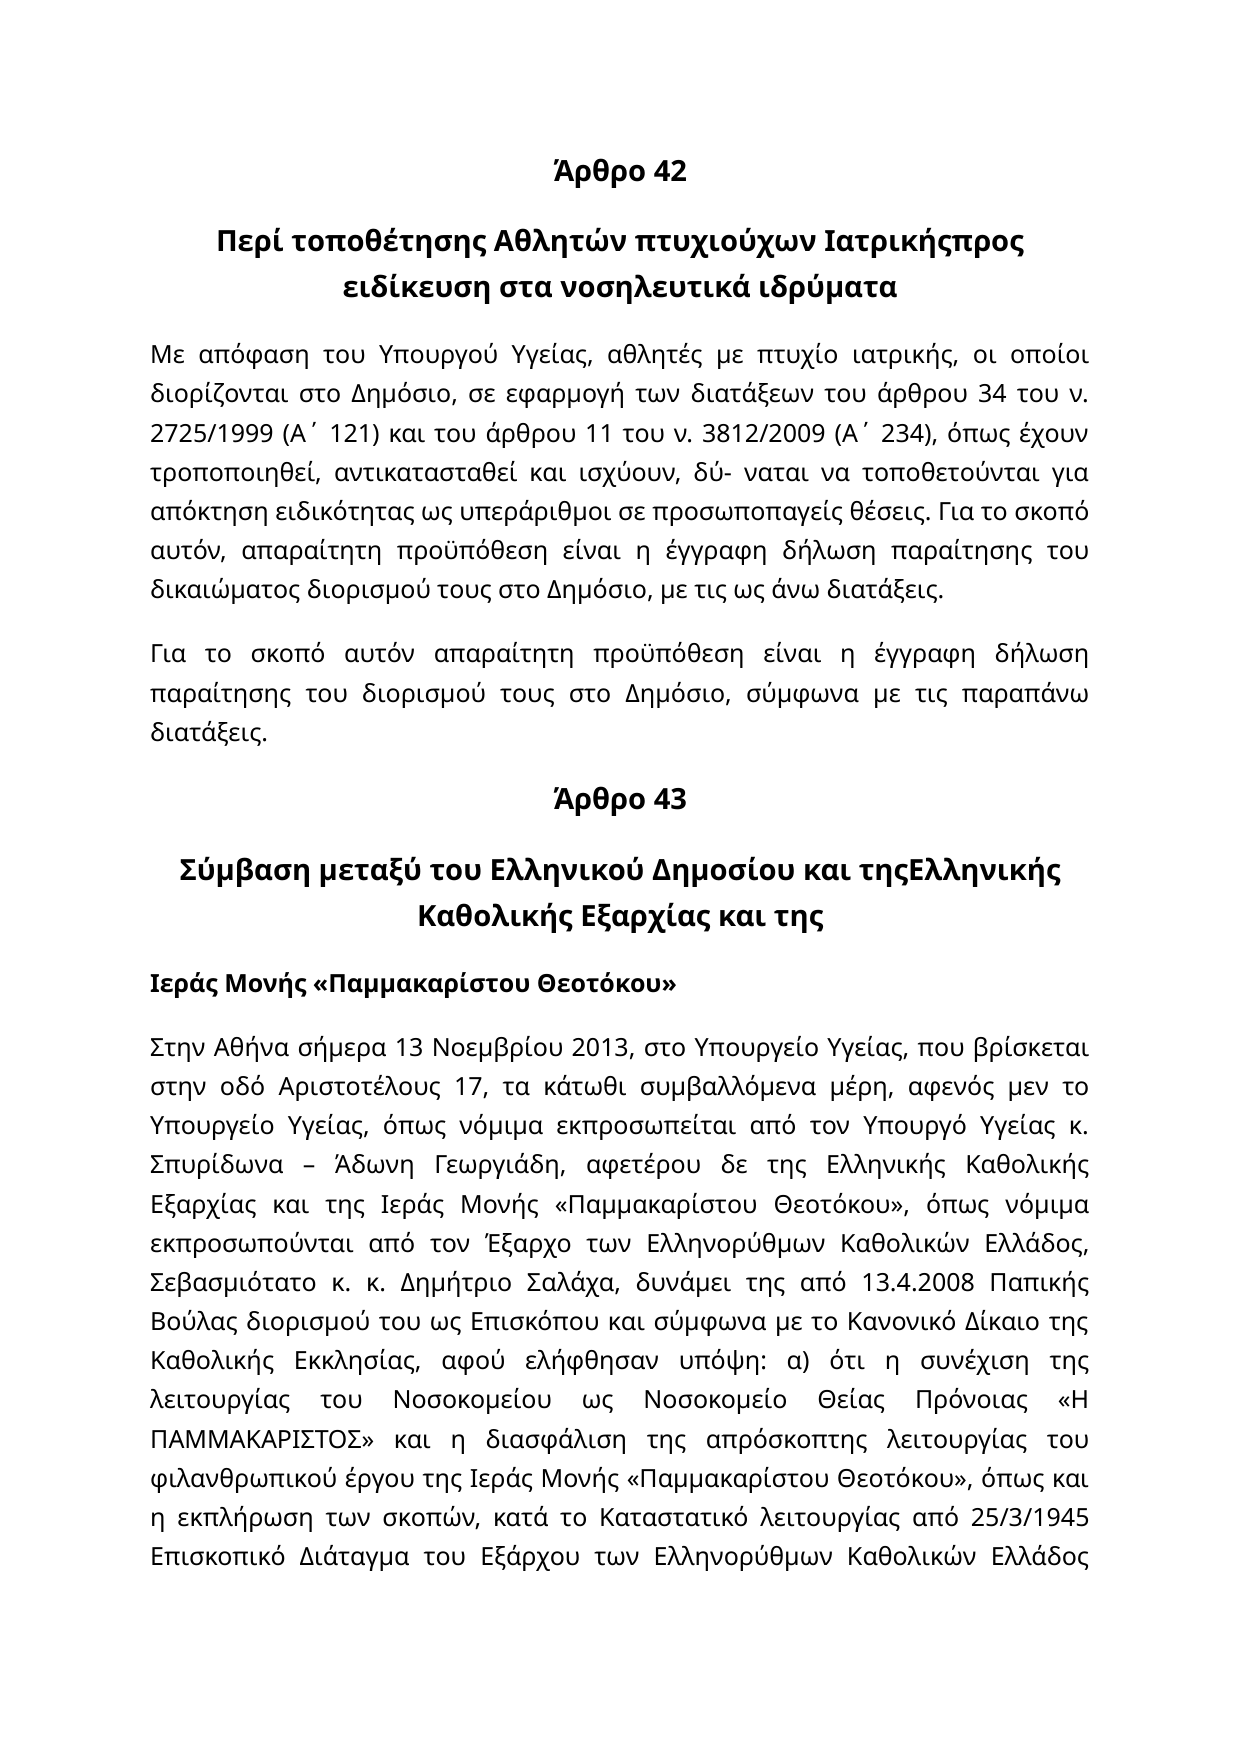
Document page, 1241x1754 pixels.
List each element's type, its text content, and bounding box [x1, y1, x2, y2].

subtitle Άρθρο 43 [150, 778, 1090, 818]
subtitle Περί τοποθέτησης Αθλητών πτυχιούχων Ιατρικήςπρος ειδίκευση στα νοσηλευτικά ιδρύματα [150, 221, 1090, 306]
text Για το σκοπό αυτόν απαραίτητη προϋπόθεση είναι η έγγραφη δήλωση παραίτησης του διορισμού τους στο Δημόσιο, σύμφωνα με τις παραπάνω διατάξεις. [150, 636, 1090, 748]
subtitle Άρθρο 42 [150, 150, 1090, 190]
text Ιεράς Μονής «Παμμακαρίστου Θεοτόκου» [150, 965, 1090, 999]
subtitle Σύμβαση μεταξύ του Ελληνικού Δημοσίου και τηςΕλληνικής Καθολικής Εξαρχίας και της [150, 849, 1090, 934]
text Στην Αθήνα σήμερα 13 Νοεμβρίου 2013, στο Υπουργείο Υγείας, που βρίσκεται στην οδό Αριστοτέλους 17, τα κάτωθι συμβαλλόμενα μέρη, αφενός μεν το Υπουργείο Υγείας, όπως νόμιμα εκπροσωπείται από τον Υπουργό Υγείας κ. Σπυρίδωνα – Άδωνη Γεωργιάδη, αφετέρου δε της Ελληνικής Καθολικής Εξαρχίας και της Ιεράς Μονής «Παμμακαρίστου Θεοτόκου», όπως νόμιμα εκπροσωπούνται από τον Έξαρχο των Ελληνορύθμων Καθολικών Ελλάδος, Σεβασμιότατο κ. κ. Δημήτριο Σαλάχα, δυνάμει της από 13.4.2008 Παπικής Βούλας διορισμού του ως Επισκόπου και σύμφωνα με το Κανονικό Δίκαιο της Καθολικής Εκκλησίας, αφού ελήφθησαν υπόψη: α) ότι η συνέχιση της λειτουργίας του Νοσοκομείου ως Νοσοκομείο Θείας Πρόνοιας «Η ΠΑΜΜΑΚΑΡΙΣΤΟΣ» και η διασφάλιση της απρόσκοπτης λειτουργίας του φιλανθρωπικού έργου της Ιεράς Μονής «Παμμακαρίστου Θεοτόκου», όπως και η εκπλήρωση των σκοπών, κατά το Καταστατικό λειτουργίας από 25/3/1945 Επισκοπικό Διάταγμα του Εξάρχου των Ελληνορύθμων Καθολικών Ελλάδος [150, 1029, 1090, 1573]
text Με απόφαση του Υπουργού Υγείας, αθλητές με πτυχίο ιατρικής, οι οποίοι διορίζονται στο Δημόσιο, σε εφαρμογή των διατάξεων του άρθρου 34 του ν. 2725/1999 (Α΄ 121) και του άρθρου 11 του ν. 3812/2009 (Α΄ 234), όπως έχουν τροποποιηθεί, αντικατασταθεί και ισχύουν, δύ- ναται να τοποθετούνται για απόκτηση ειδικότητας ως υπεράριθμοι σε προσωποπαγείς θέσεις. Για το σκοπό αυτόν, απαραίτητη προϋπόθεση είναι η έγγραφη δήλωση παραίτησης του δικαιώματος διορισμού τους στο Δημόσιο, με τις ως άνω διατάξεις. [150, 337, 1090, 606]
